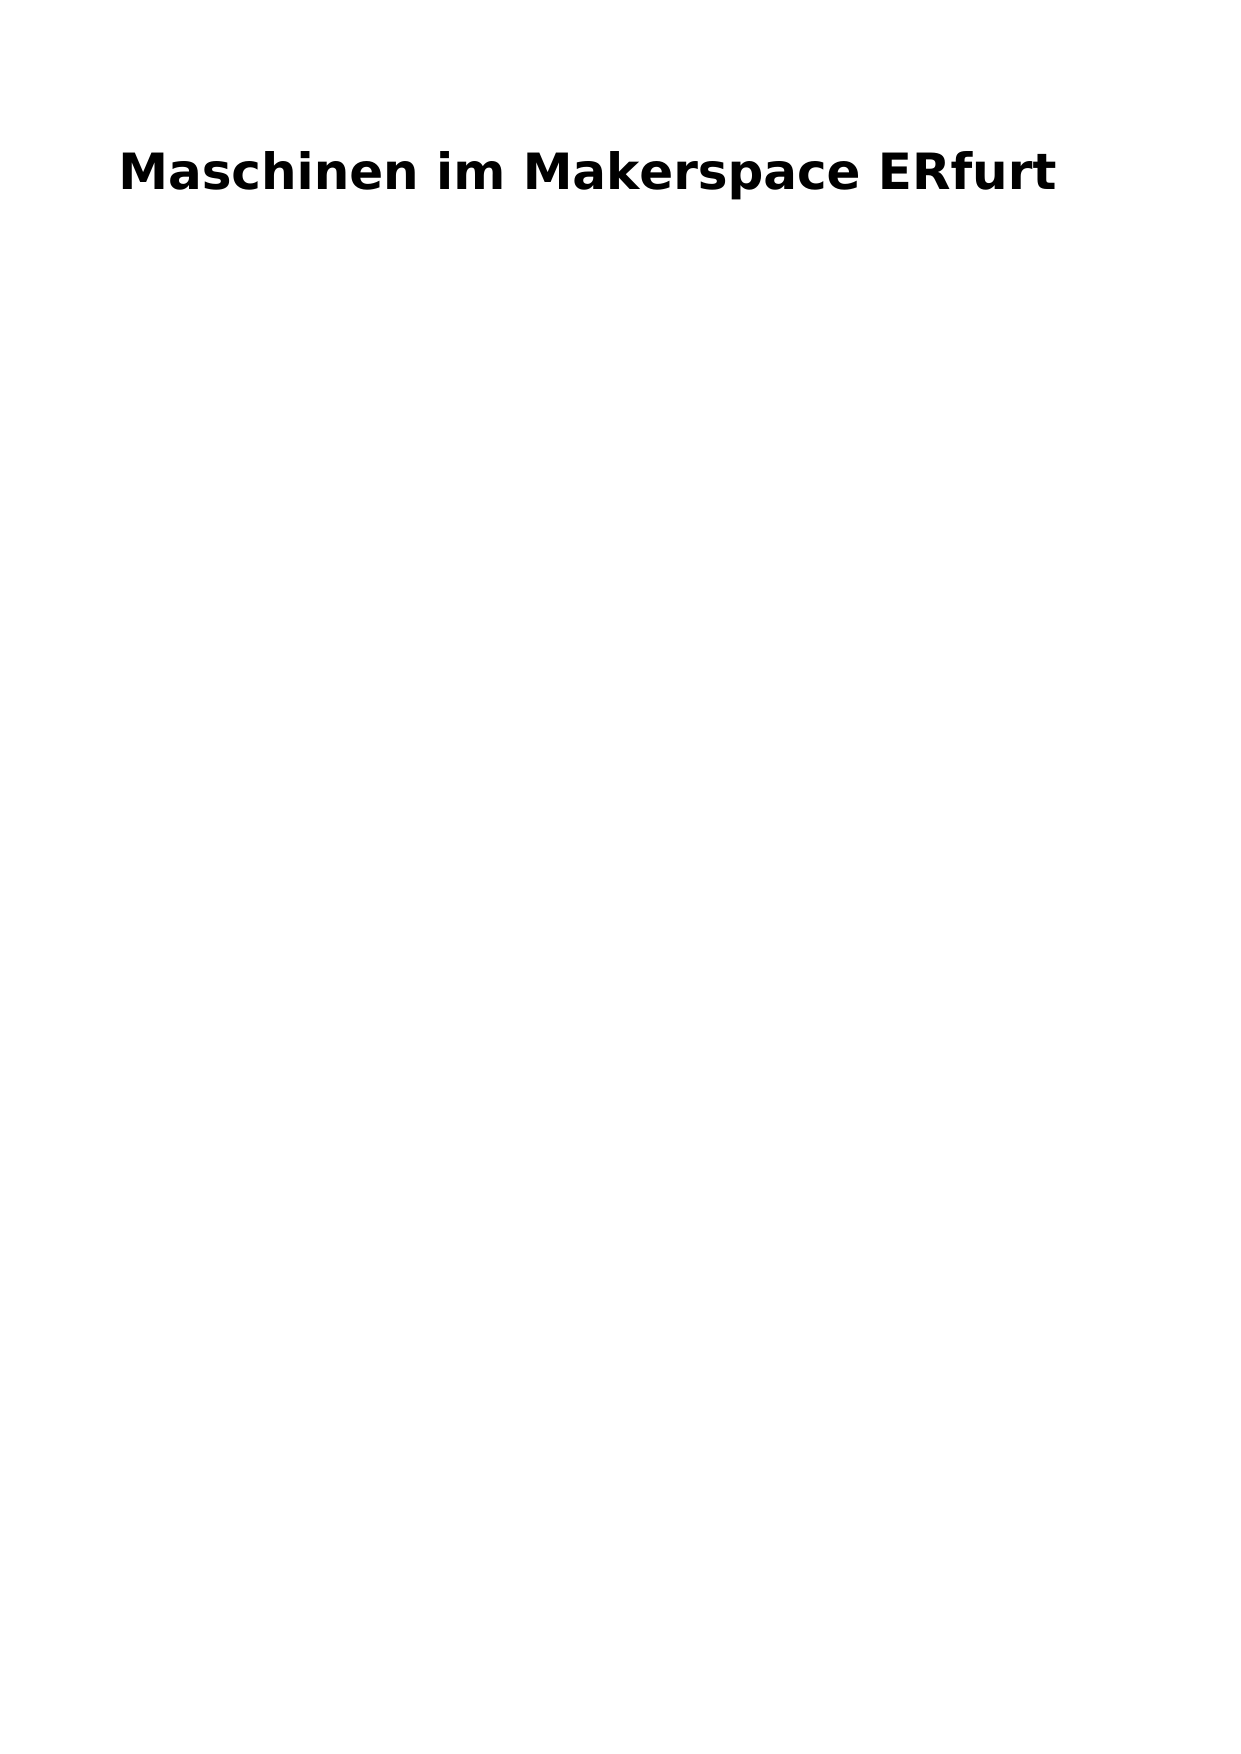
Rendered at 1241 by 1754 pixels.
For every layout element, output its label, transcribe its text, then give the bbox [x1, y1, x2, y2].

subtitle Maschinen im Makerspace ERfurt [118, 143, 1122, 201]
